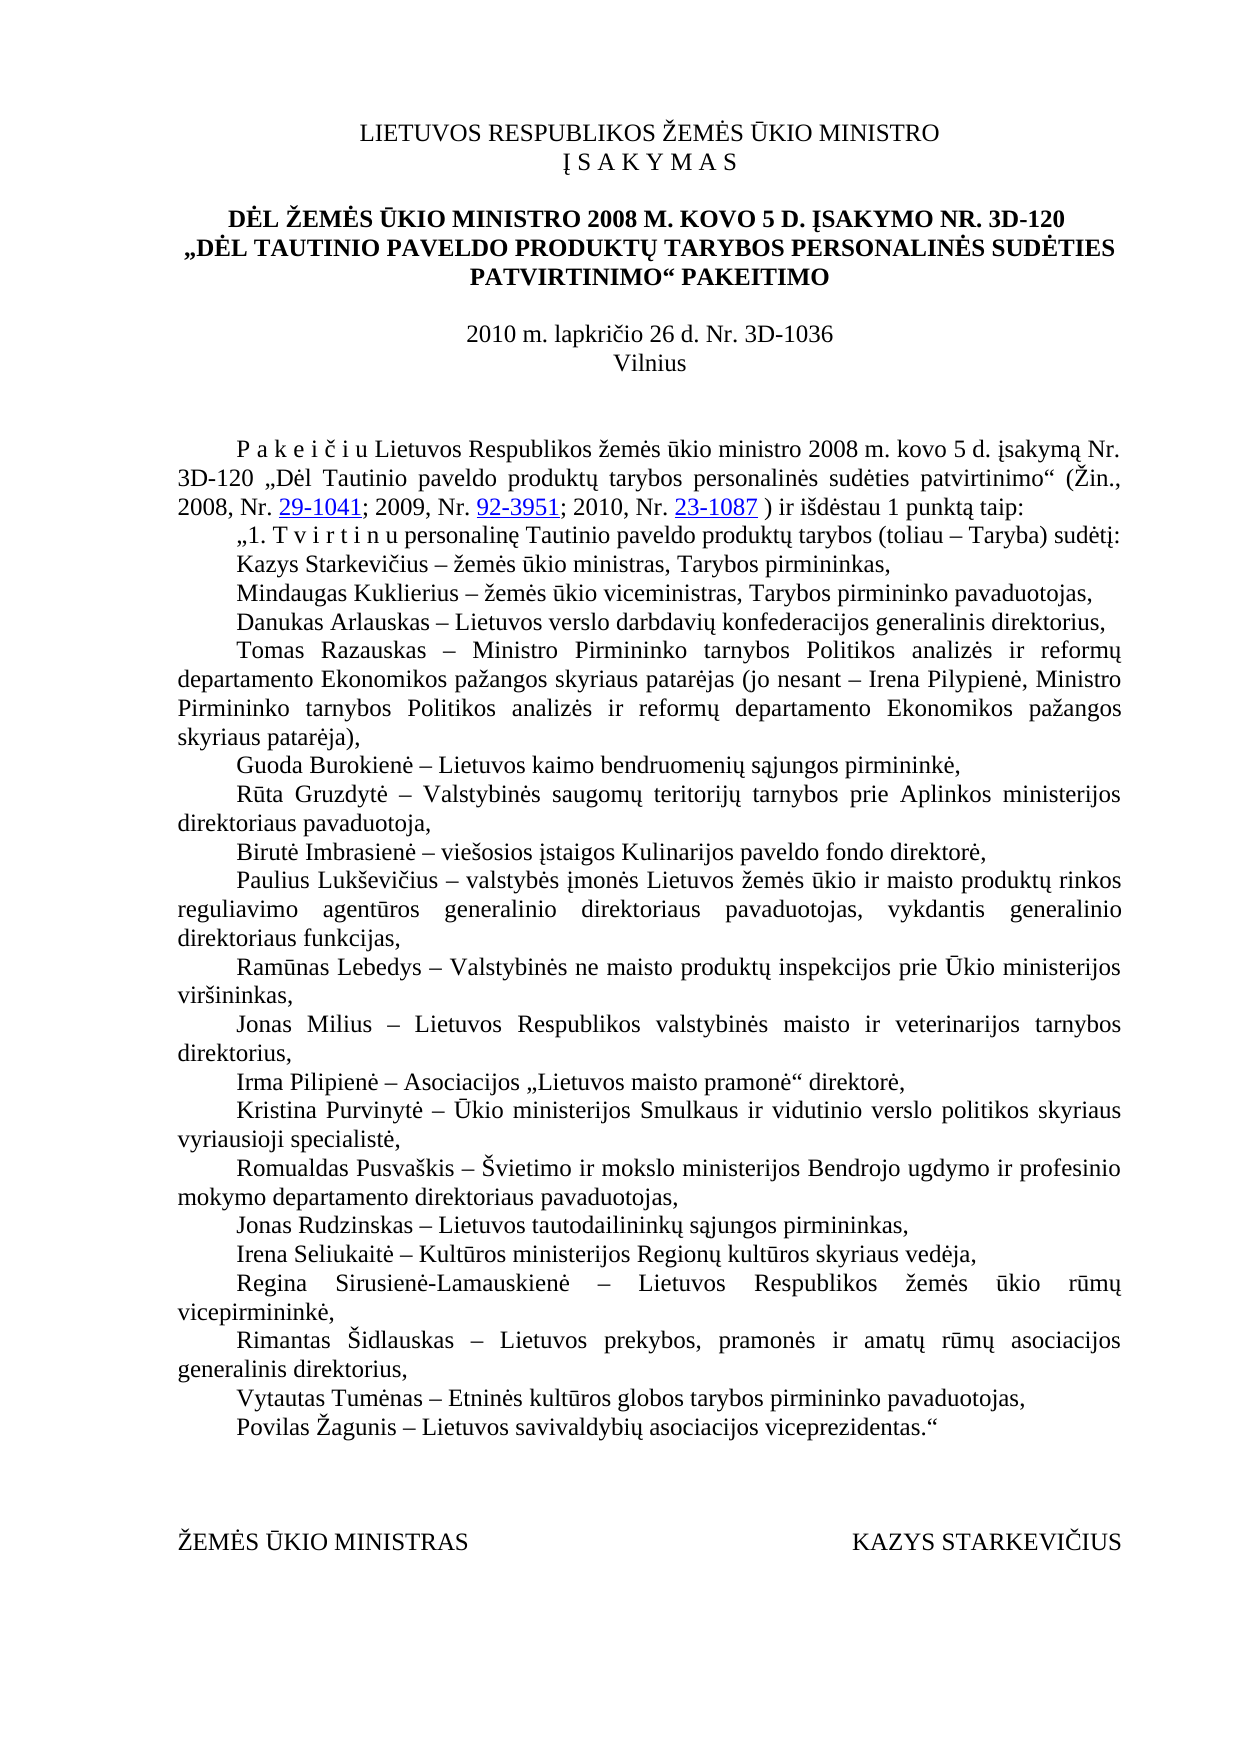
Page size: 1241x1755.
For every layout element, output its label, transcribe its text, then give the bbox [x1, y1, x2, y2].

text Mindaugas Kuklierius – žemės ūkio viceministras, Tarybos pirmininko pavaduotojas, [177, 578, 1122, 607]
text Kristina Purvinytė – Ūkio ministerijos Smulkaus ir vidutinio verslo politikos skyriaus vyriausioji specialistė, [177, 1096, 1122, 1153]
text Povilas Žagunis – Lietuvos savivaldybių asociacijos viceprezidentas.“ [177, 1412, 1122, 1441]
text Rūta Gruzdytė – Valstybinės saugomų teritorijų tarnybos prie Aplinkos ministerijos direktoriaus pavaduotoja, [177, 779, 1122, 837]
text Guoda Burokienė – Lietuvos kaimo bendruomenių sąjungos pirmininkė, [177, 751, 1122, 779]
text Regina Sirusienė-Lamauskienė – Lietuvos Respublikos žemės ūkio rūmų vicepirmininkė, [177, 1268, 1122, 1326]
text Vytautas Tumėnas – Etninės kultūros globos tarybos pirmininko pavaduotojas, [177, 1383, 1122, 1412]
text Ramūnas Lebedys – Valstybinės ne maisto produktų inspekcijos prie Ūkio ministerijos viršininkas, [177, 952, 1122, 1009]
text Irena Seliukaitė – Kultūros ministerijos Regionų kultūros skyriaus vedėja, [177, 1239, 1122, 1268]
text Irma Pilipienė – Asociacijos „Lietuvos maisto pramonė“ direktorė, [177, 1067, 1122, 1096]
text Jonas Rudzinskas – Lietuvos tautodailininkų sąjungos pirmininkas, [177, 1211, 1122, 1239]
text Jonas Milius – Lietuvos Respublikos valstybinės maisto ir veterinarijos tarnybos direktorius, [177, 1009, 1122, 1067]
text Žemės ūkio ministras Kazys Starkevičius [177, 1527, 1122, 1556]
text Danukas Arlauskas – Lietuvos verslo darbdavių konfederacijos generalinis direktorius, [177, 607, 1122, 636]
text Kazys Starkevičius – žemės ūkio ministras, Tarybos pirmininkas, [177, 549, 1122, 578]
text Vilnius [177, 348, 1122, 377]
text Rimantas Šidlauskas – Lietuvos prekybos, pramonės ir amatų rūmų asociacijos generalinis direktorius, [177, 1326, 1122, 1383]
text Romualdas Pusvaškis – Švietimo ir mokslo ministerijos Bendrojo ugdymo ir profesinio mokymo departamento direktoriaus pavaduotojas, [177, 1153, 1122, 1211]
text LIETUVOS RESPUBLIKOS ŽEMĖS ŪKIO MINISTRO [177, 118, 1122, 147]
text DĖL ŽEMĖS ŪKIO MINISTRO 2008 M. KOVO 5 D. ĮSAKYMO Nr. 3D-120 [177, 204, 1122, 233]
text Tomas Razauskas – Ministro Pirmininko tarnybos Politikos analizės ir reformų departamento Ekonomikos pažangos skyriaus patarėjas (jo nesant – Irena Pilypienė, Ministro Pirmininko tarnybos Politikos analizės ir reformų departamento Ekonomikos pažangos skyriaus patarėja), [177, 636, 1122, 751]
text Paulius Lukševičius – valstybės įmonės Lietuvos žemės ūkio ir maisto produktų rinkos reguliavimo agentūros generalinio direktoriaus pavaduotojas, vykdantis generalinio direktoriaus funkcijas, [177, 866, 1122, 952]
text 2010 m. lapkričio 26 d. Nr. 3D-1036 [177, 319, 1122, 348]
text „DĖL TAUTINIO PAVELDO PRODUKTŲ TARYBOS PERSONALINĖS SUDĖTIES PATVIRTINIMO“ PAKEITIMO [177, 233, 1122, 291]
text Birutė Imbrasienė – viešosios įstaigos Kulinarijos paveldo fondo direktorė, [177, 837, 1122, 866]
text P a k e i č i u Lietuvos Respublikos žemės ūkio ministro 2008 m. kovo 5 d. įsakymą Nr. 3D-120 „Dėl Tautinio paveldo produktų tarybos personalinės sudėties patvirtinimo“ (Žin., 2008, Nr. 29-1041; 2009, Nr. 92-3951; 2010, Nr. 23-1087 ) ir išdėstau 1 punktą taip: [177, 434, 1122, 521]
text Į S A K Y M A S [177, 147, 1122, 176]
text „1. T v i r t i n u personalinę Tautinio paveldo produktų tarybos (toliau – Taryba) sudėtį: [177, 521, 1122, 549]
